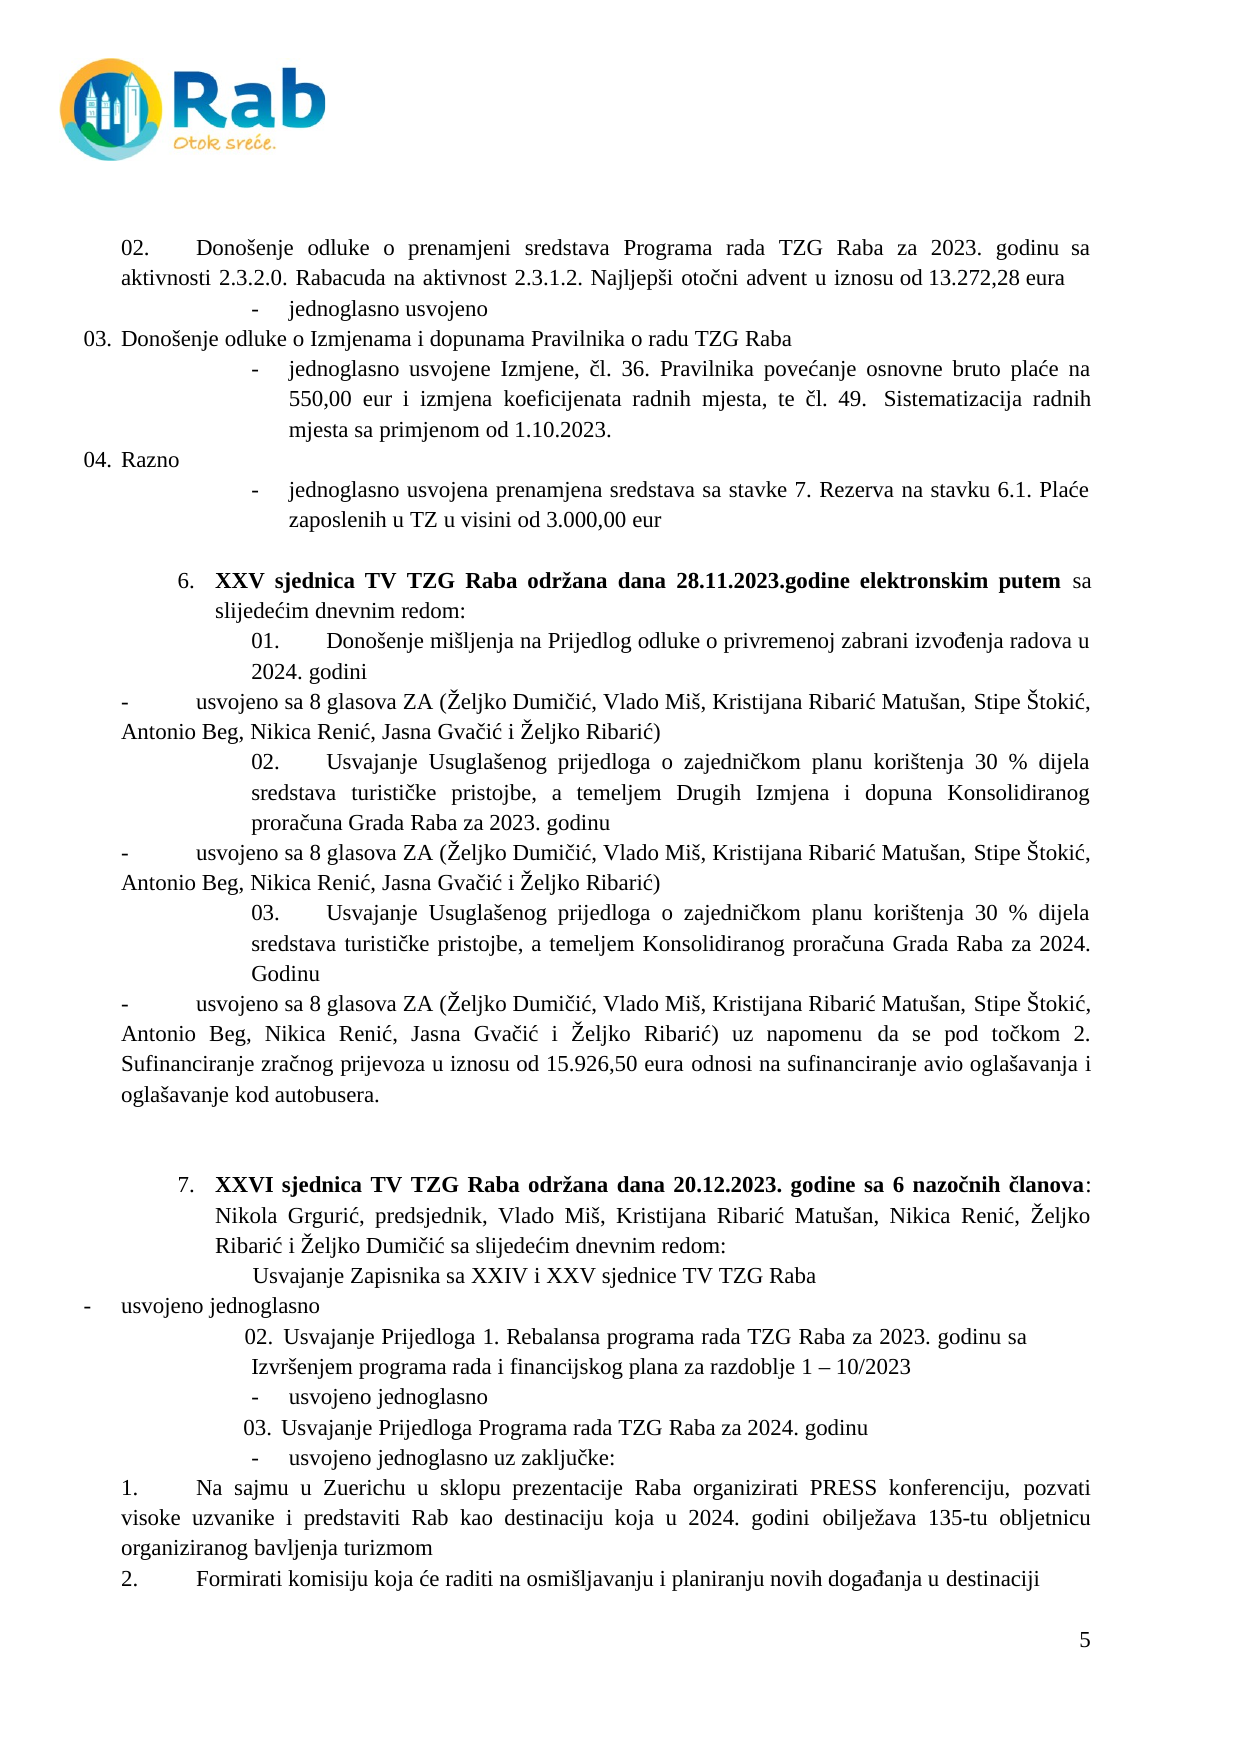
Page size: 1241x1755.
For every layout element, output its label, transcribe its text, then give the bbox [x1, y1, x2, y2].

list Donošenje mišljenja na Prijedlog odluke o privremenoj zabrani izvođenja radova u 2024. godini [251, 627, 1091, 684]
list Razno [83, 446, 1103, 472]
list Donošenje odluke o Izmjenama i dopunama Pravilnika o radu TZG Raba [83, 325, 1103, 351]
list usvojeno sa 8 glasova ZA (Željko Dumičić, Vlado Miš, Kristijana Ribarić Matušan, Stipe Štokić, Antonio Beg, Nikica Renić, Jasna Gvačić i Željko Ribarić) uz napomenu da se pod točkom 2. Sufinanciranje zračnog prijevoza u iznosu od 15.926,50 eura odnosi na sufinanciranje avio oglašavanja i oglašavanje kod autobusera. [121, 990, 1091, 1107]
list usvojeno sa 8 glasova ZA (Željko Dumičić, Vlado Miš, Kristijana Ribarić Matušan, Stipe Štokić, Antonio Beg, Nikica Renić, Jasna Gvačić i Željko Ribarić) [121, 688, 1091, 744]
list jednoglasno usvojena prenamjena sredstava sa stavke 7. Rezerva na stavku 6.1. Plaće zaposlenih u TZ u visini od 3.000,00 eur [251, 476, 1091, 533]
text Usvajanje Zapisnika sa XXIV i XXV sjednice TV TZG Raba [252, 1262, 1103, 1288]
list Usvajanje Usuglašenog prijedloga o zajedničkom planu korištenja 30 % dijela sredstava turističke pristojbe, a temeljem Konsolidiranog proračuna Grada Raba za 2024. Godinu [251, 899, 1091, 986]
list Formirati komisiju koja će raditi na osmišljavanju i planiranju novih događanja u destinaciji [121, 1565, 1091, 1591]
list usvojeno sa 8 glasova ZA (Željko Dumičić, Vlado Miš, Kristijana Ribarić Matušan, Stipe Štokić, Antonio Beg, Nikica Renić, Jasna Gvačić i Željko Ribarić) [121, 839, 1091, 896]
list usvojeno jednoglasno [83, 1292, 1103, 1319]
text - usvojeno jednoglasno uz zaključke: [251, 1444, 1103, 1470]
list XXV sjednica TV TZG Raba održana dana 28.11.2023.godine elektronskim putem sa slijedećim dnevnim redom: [177, 567, 1091, 624]
list jednoglasno usvojene Izmjene, čl. 36. Pravilnika povećanje osnovne bruto plaće na 550,00 eur i izmjena koeficijenata radnih mjesta, te čl. 49. Sistematizacija radnih mjesta sa primjenom od 1.10.2023. [251, 355, 1092, 442]
list Na sajmu u Zuerichu u sklopu prezentacije Raba organizirati PRESS konferenciju, pozvati visoke uzvanike i predstaviti Rab kao destinaciju koja u 2024. godini obilježava 135-tu obljetnicu organiziranog bavljenja turizmom [121, 1474, 1091, 1561]
list Donošenje odluke o prenamjeni sredstava Programa rada TZG Raba za 2023. godinu sa aktivnosti 2.3.2.0. Rabacuda na aktivnost 2.3.1.2. Najljepši otočni advent u iznosu od 13.272,28 eura [121, 234, 1091, 291]
list Usvajanje Usuglašenog prijedloga o zajedničkom planu korištenja 30 % dijela sredstava turističke pristojbe, a temeljem Drugih Izmjena i dopuna Konsolidiranog proračuna Grada Raba za 2023. godinu [251, 748, 1091, 835]
list Usvajanje Prijedloga Programa rada TZG Raba za 2024. godinu [243, 1413, 1103, 1440]
list XXVI sjednica TV TZG Raba održana dana 20.12.2023. godine sa 6 nazočnih članova: Nikola Grgurić, predsjednik, Vlado Miš, Kristijana Ribarić Matušan, Nikica Renić, Željko Ribarić i Željko Dumičić sa slijedećim dnevnim redom: [177, 1171, 1091, 1258]
list jednoglasno usvojeno [251, 295, 1103, 321]
list Usvajanje Prijedloga 1. Rebalansa programa rada TZG Raba za 2023. godinu sa Izvršenjem programa rada i financijskog plana za razdoblje 1 – 10/2023 [244, 1323, 1091, 1379]
text - usvojeno jednoglasno [251, 1383, 1103, 1409]
